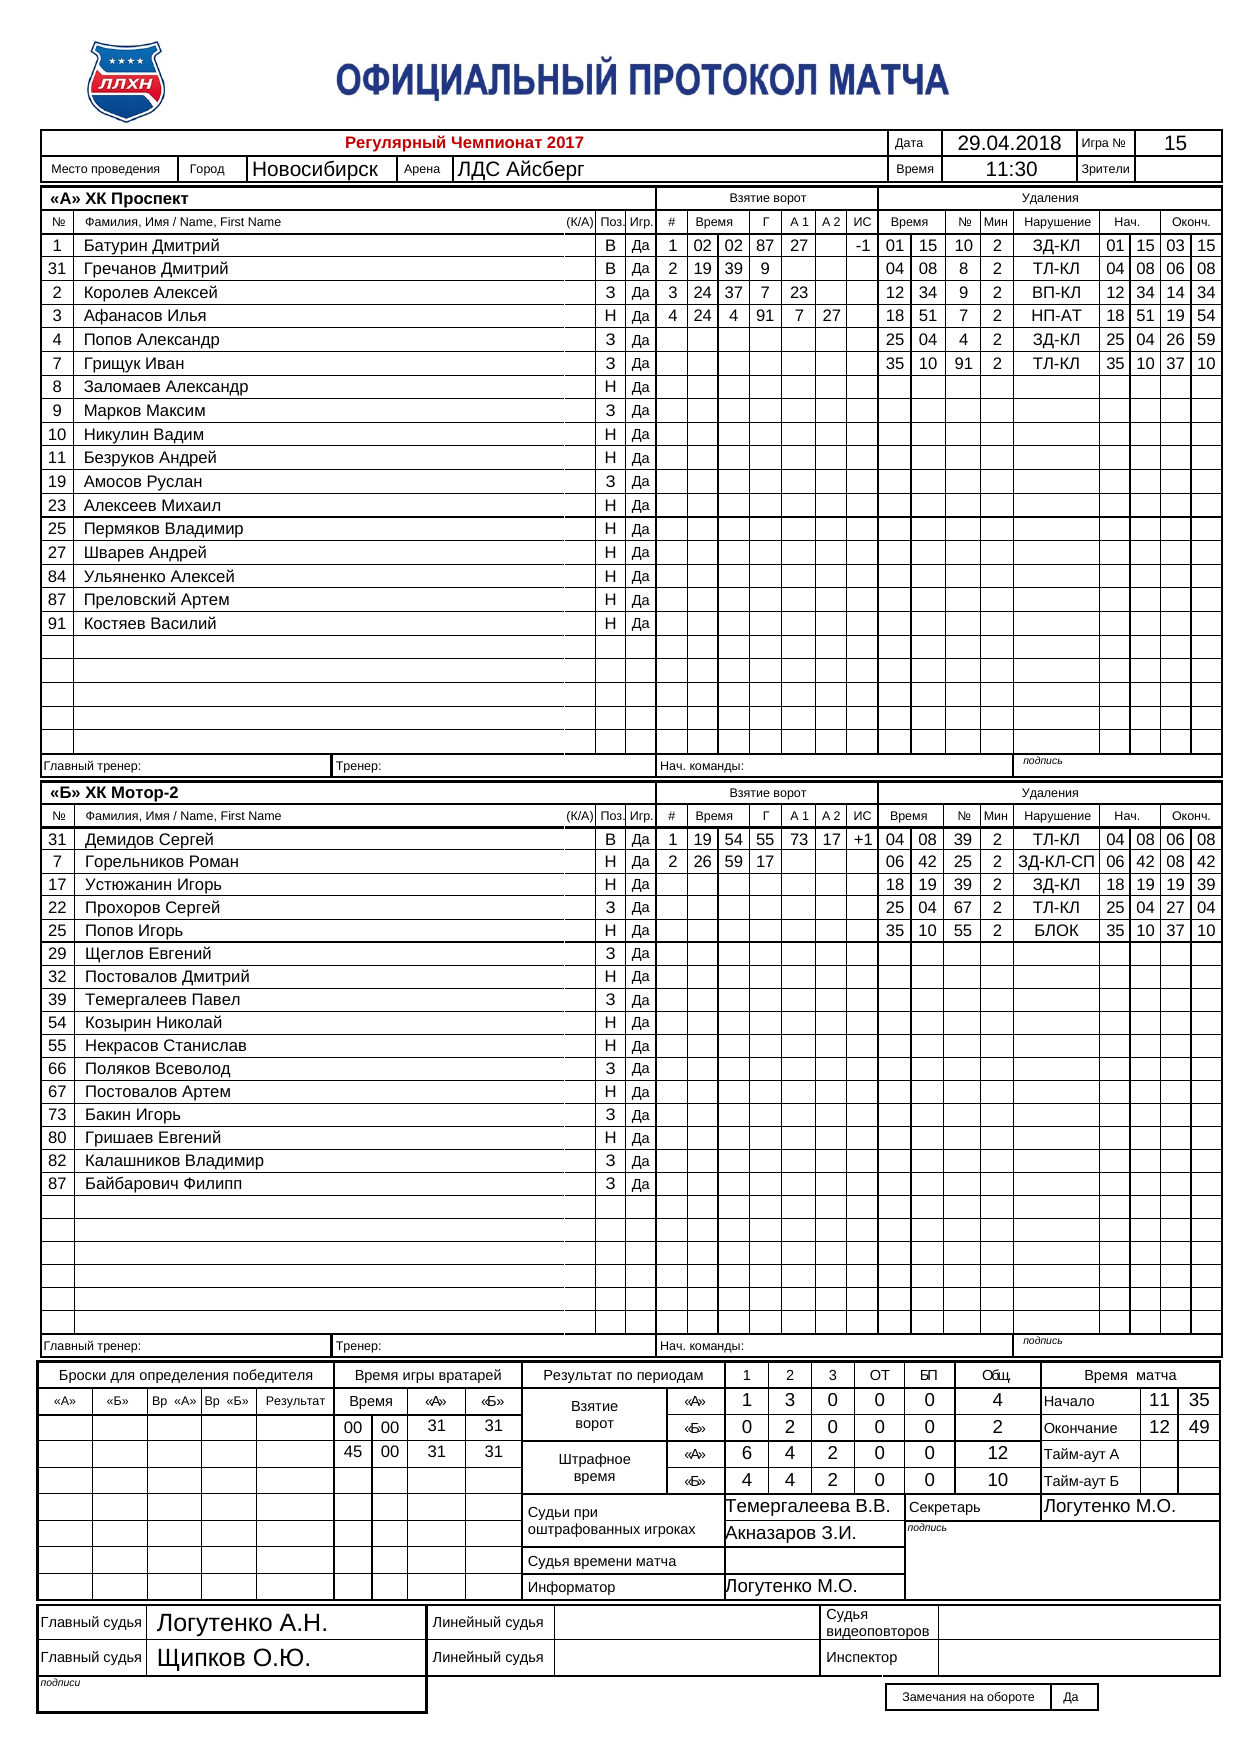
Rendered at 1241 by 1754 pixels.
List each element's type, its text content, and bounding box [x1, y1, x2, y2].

table_cell 10 [1192, 352, 1221, 374]
table_cell [42, 1311, 74, 1333]
table_cell [565, 850, 595, 872]
table_cell [93, 1574, 147, 1599]
table_cell [719, 423, 749, 445]
table_cell [1014, 659, 1099, 682]
table_cell [688, 1173, 717, 1195]
table_cell [688, 730, 717, 753]
table_cell [1192, 636, 1221, 658]
table_cell [1100, 1081, 1129, 1103]
table_cell Преловский Артем [74, 588, 564, 611]
table_cell [912, 470, 945, 493]
table_cell [626, 707, 655, 729]
table_cell 4 [946, 328, 980, 351]
table_cell [657, 989, 687, 1011]
table_cell 31 [408, 1441, 465, 1467]
table_cell Шварев Андрей [74, 541, 564, 564]
table_cell [408, 1468, 465, 1493]
table_cell 3 [769, 1389, 811, 1413]
table_cell [912, 989, 943, 1011]
table_cell [657, 1035, 687, 1057]
table_cell [816, 896, 846, 918]
table_cell [816, 943, 846, 964]
table_cell 14 [1161, 281, 1190, 303]
table_cell +1 [847, 829, 877, 849]
table_cell [981, 966, 1013, 987]
table_cell [688, 446, 717, 469]
table_cell 2 [981, 352, 1013, 374]
table_cell 2 [981, 305, 1013, 327]
table_cell З [596, 1173, 625, 1195]
table_cell 8 [946, 257, 980, 280]
table_cell Да [626, 328, 655, 351]
table_cell [912, 1173, 943, 1195]
table_cell [373, 1494, 407, 1520]
table_cell [1131, 1150, 1160, 1172]
table_cell [981, 1196, 1013, 1218]
table_cell [1014, 943, 1099, 964]
table_cell [1131, 470, 1160, 493]
table_cell А 2 [816, 805, 846, 826]
table_cell НП-АТ [1014, 305, 1099, 327]
table_cell ЗД-КЛ-СП [1014, 850, 1099, 872]
table_cell З [596, 470, 625, 493]
table_cell [1131, 446, 1160, 469]
table_cell [981, 518, 1013, 540]
table_cell [596, 1288, 625, 1310]
table_cell [93, 1521, 147, 1546]
table_cell Главный судья [39, 1606, 146, 1639]
table_cell [981, 1012, 1013, 1033]
table_cell [596, 1265, 625, 1287]
table_cell 37 [1161, 352, 1190, 374]
table_cell 2 [981, 281, 1013, 303]
table_cell 4 [42, 328, 73, 351]
table_cell [565, 235, 595, 256]
table_cell 08 [1192, 257, 1221, 280]
table_cell [719, 636, 749, 658]
table_cell [879, 1127, 910, 1149]
table_cell [981, 943, 1013, 964]
table_cell [946, 707, 980, 729]
table_cell [750, 541, 781, 564]
table_cell 39 [1192, 874, 1221, 895]
table_cell [719, 1035, 749, 1057]
table_cell [1100, 707, 1129, 729]
table_cell [782, 352, 815, 374]
table_cell 29 [42, 943, 74, 964]
table_cell [816, 1265, 846, 1287]
table_cell [657, 707, 687, 729]
table_cell [1100, 989, 1129, 1011]
table_cell [1192, 1127, 1221, 1149]
table_cell [1192, 943, 1221, 964]
table_cell 9 [42, 399, 73, 422]
table_cell [879, 612, 910, 634]
table_cell Да [626, 874, 655, 895]
table_cell [782, 565, 815, 587]
table_cell [946, 730, 980, 753]
table_cell [719, 1265, 749, 1287]
table_header 3 [812, 1363, 854, 1387]
table_cell [847, 850, 877, 872]
table_cell [688, 376, 717, 398]
table_cell [782, 874, 815, 895]
table_cell [257, 1521, 333, 1546]
table_cell 1 [657, 235, 687, 256]
table_cell Да [626, 494, 655, 516]
table_cell [1161, 1150, 1190, 1172]
table_cell [912, 518, 945, 540]
table_cell [1014, 730, 1099, 753]
table_cell 26 [688, 850, 717, 872]
table_cell Некрасов Станислав [75, 1035, 564, 1057]
table_cell Время [879, 805, 943, 826]
table_cell [816, 257, 846, 280]
table_cell [1100, 1012, 1129, 1033]
table_cell Тренер: [333, 755, 655, 776]
table_cell А 2 [816, 211, 846, 233]
table_cell [1161, 588, 1190, 611]
table_cell 2 [812, 1468, 854, 1493]
table_cell З [596, 1104, 625, 1126]
table_cell [657, 423, 687, 445]
table_cell [879, 707, 910, 729]
table_cell [879, 1058, 910, 1079]
table_cell [565, 1288, 595, 1310]
table_cell 08 [912, 257, 945, 280]
table_cell [1131, 1104, 1160, 1126]
table_cell [626, 1196, 655, 1218]
table_cell [688, 423, 717, 445]
table_cell [1100, 636, 1129, 658]
table_cell [1100, 446, 1129, 469]
table_cell [657, 612, 687, 634]
table_cell Вр «А» [148, 1389, 201, 1413]
table_cell [750, 588, 781, 611]
table_cell [981, 1219, 1013, 1241]
table_cell [1161, 612, 1190, 634]
table_cell [626, 1219, 655, 1241]
table_cell Демидов Сергей [75, 829, 564, 849]
table_cell [596, 1242, 625, 1264]
table_cell [1131, 1081, 1160, 1103]
table_cell [847, 920, 877, 941]
table_header Результат по периодам [523, 1363, 724, 1387]
table_cell [565, 518, 595, 540]
table_header Время матча [1042, 1363, 1219, 1387]
table_cell (К/А) [565, 805, 595, 826]
table_cell [750, 966, 781, 987]
table_cell [565, 305, 595, 327]
table_cell [1100, 541, 1129, 564]
table_cell [1014, 1150, 1099, 1172]
table_cell [782, 920, 815, 941]
table_cell Калашников Владимир [75, 1150, 564, 1172]
table_cell [1014, 541, 1099, 564]
table_cell [719, 1311, 749, 1333]
table_cell [816, 612, 846, 634]
table_cell [1100, 376, 1129, 398]
table_cell [1192, 588, 1221, 611]
table_cell [816, 399, 846, 422]
table_cell [847, 1035, 877, 1057]
table_cell [879, 423, 910, 445]
table_cell Н [596, 423, 625, 445]
table_cell [688, 874, 717, 895]
table_cell Да [626, 518, 655, 540]
table_cell [847, 1265, 877, 1287]
table_cell [1131, 1058, 1160, 1079]
table_cell [1014, 423, 1099, 445]
table_cell [202, 1547, 256, 1573]
table_cell [879, 943, 910, 964]
table_cell [1014, 1265, 1099, 1287]
table_cell [719, 920, 749, 941]
table_cell [688, 565, 717, 587]
table_cell [816, 874, 846, 895]
table_cell Тренер: [333, 1335, 655, 1356]
table_cell 10 [1131, 352, 1160, 374]
table_cell [1014, 636, 1099, 658]
table_cell 51 [912, 305, 945, 327]
table_cell [847, 328, 877, 351]
table_cell [750, 896, 781, 918]
table_cell [657, 1173, 687, 1195]
table_cell [1161, 518, 1190, 540]
table_cell [1131, 683, 1160, 706]
table_cell [657, 730, 687, 753]
table_cell [1100, 966, 1129, 987]
table_cell 31 [408, 1416, 465, 1440]
table_cell [782, 1127, 815, 1149]
table_cell [912, 943, 943, 964]
table_cell [719, 1242, 749, 1264]
table_cell [879, 588, 910, 611]
table_cell [335, 1574, 371, 1599]
table_cell [1100, 470, 1129, 493]
table_cell [782, 1012, 815, 1033]
table_cell [816, 636, 846, 658]
table_cell Костяев Василий [74, 612, 564, 634]
table_header 1 [726, 1363, 768, 1387]
table_cell [1192, 494, 1221, 516]
table_cell [596, 707, 625, 729]
table_cell Акназаров З.И. [726, 1521, 904, 1546]
table_cell [1192, 565, 1221, 587]
table_cell [93, 1441, 147, 1467]
table_cell ИС [847, 211, 877, 233]
table_cell [782, 541, 815, 564]
table_cell [42, 707, 73, 729]
table_cell Да [626, 943, 655, 964]
table_cell [555, 1640, 819, 1675]
table_cell [39, 1547, 92, 1573]
table_cell [719, 518, 749, 540]
table_cell [1131, 1196, 1160, 1218]
table_cell [981, 636, 1013, 658]
table_cell [782, 1058, 815, 1079]
table_cell [596, 636, 625, 658]
table_cell [565, 1242, 595, 1264]
table_cell подпись [906, 1522, 1219, 1599]
table_cell [1131, 494, 1160, 516]
table_cell 27 [42, 541, 73, 564]
table_cell [1014, 1081, 1099, 1103]
table_cell 18 [879, 305, 910, 327]
table_cell [847, 305, 877, 327]
table_cell 91 [750, 305, 781, 327]
table_cell [1131, 1012, 1160, 1033]
table_cell [750, 1173, 781, 1195]
table_cell [946, 470, 980, 493]
table_cell [39, 1416, 92, 1440]
table_cell [750, 1265, 781, 1287]
table_cell 59 [719, 850, 749, 872]
table_cell 34 [1131, 281, 1160, 303]
table_cell [1131, 1288, 1160, 1310]
table_cell [879, 446, 910, 469]
table_cell [565, 352, 595, 374]
table_header 15 [1136, 131, 1221, 155]
table_cell Арена [398, 157, 452, 181]
table_header Дата [889, 131, 941, 155]
table_cell 19 [42, 470, 73, 493]
table_cell [1192, 730, 1221, 753]
table_cell [816, 989, 846, 1011]
table_cell [981, 659, 1013, 682]
table_cell Секретарь [906, 1495, 1040, 1520]
table_cell [688, 966, 717, 987]
table_cell [657, 1196, 687, 1218]
table_cell 2 [812, 1442, 854, 1467]
table_cell [257, 1574, 333, 1599]
table_cell [750, 1104, 781, 1126]
table_cell [816, 423, 846, 445]
table_cell [847, 588, 877, 611]
table_cell [981, 1242, 1013, 1264]
table_cell 11 [42, 446, 73, 469]
table_cell Нач. команды: [657, 755, 1012, 776]
table_cell [373, 1574, 407, 1599]
table_cell [657, 1265, 687, 1287]
table_cell [1131, 423, 1160, 445]
table_cell Оконч. [1161, 211, 1221, 233]
table_cell [202, 1574, 256, 1599]
table_cell Время [335, 1389, 407, 1413]
table_cell 1 [657, 829, 687, 849]
table_cell 12 [956, 1442, 1040, 1467]
table_cell [1014, 1242, 1099, 1264]
table_cell 10 [1131, 920, 1160, 941]
table_cell [782, 1150, 815, 1172]
table_cell 51 [1131, 305, 1160, 327]
table_cell [688, 352, 717, 374]
table_cell 91 [946, 352, 980, 374]
table_cell [750, 446, 781, 469]
table_cell 4 [956, 1389, 1040, 1413]
table_cell [1131, 541, 1160, 564]
table_cell 17 [816, 829, 846, 849]
table_cell [719, 1150, 749, 1172]
table_cell # [657, 805, 687, 826]
table_cell [750, 328, 781, 351]
table_cell [565, 1219, 595, 1241]
table_cell [946, 376, 980, 398]
table_header Замечания на обороте [887, 1685, 1050, 1709]
table_cell Козырин Николай [75, 1012, 564, 1033]
table_cell [816, 376, 846, 398]
table_cell Темергалеева В.В. [726, 1495, 904, 1520]
table_cell [750, 683, 781, 706]
table_cell Да [626, 1081, 655, 1103]
table_cell [816, 518, 846, 540]
table_cell [847, 1150, 877, 1172]
table_cell 6 [726, 1442, 768, 1467]
table_cell [981, 1058, 1013, 1079]
table_cell [946, 423, 980, 445]
table_cell [1099, 1682, 1220, 1711]
table_cell [816, 966, 846, 987]
table_cell [847, 1311, 877, 1333]
table_cell [626, 636, 655, 658]
table_cell 39 [944, 829, 980, 849]
table_cell [750, 423, 781, 445]
table_cell «Б » [466, 1389, 521, 1413]
table_cell [847, 1104, 877, 1126]
table_cell Попов Александр [74, 328, 564, 351]
table_cell Н [596, 612, 625, 634]
table_cell [944, 1035, 980, 1057]
table_cell 54 [42, 1012, 74, 1033]
table_cell ЗД-КЛ [1014, 328, 1099, 351]
table_cell [912, 1150, 943, 1172]
table_cell [1161, 683, 1190, 706]
table_cell ТЛ-КЛ [1014, 352, 1099, 374]
table_cell [202, 1494, 256, 1520]
table_cell [912, 966, 943, 987]
table_cell [879, 1288, 910, 1310]
table_cell [946, 446, 980, 469]
table_header 2 [769, 1363, 811, 1387]
table_cell 55 [944, 920, 980, 941]
table_cell 9 [946, 281, 980, 303]
table_cell Постовалов Артем [75, 1081, 564, 1103]
table_cell [816, 707, 846, 729]
table_cell Фамилия, Имя / Name, First Name [74, 211, 565, 233]
table_cell [657, 1081, 687, 1103]
table_cell [782, 257, 815, 280]
table_cell 39 [719, 257, 749, 280]
table_cell [816, 1173, 846, 1195]
table_cell 10 [1192, 920, 1221, 941]
table_cell [816, 541, 846, 564]
table_cell [257, 1441, 333, 1467]
table_cell [912, 423, 945, 445]
table_cell [93, 1416, 147, 1440]
table_cell [335, 1521, 371, 1546]
table_cell ТЛ-КЛ [1014, 257, 1099, 280]
table_cell [1014, 707, 1099, 729]
table_header Удаления [879, 783, 1221, 803]
table_cell [981, 1081, 1013, 1103]
table_cell [565, 1012, 595, 1033]
table_cell [719, 730, 749, 753]
table_cell [719, 470, 749, 493]
table_cell [847, 565, 877, 587]
table_cell Да [626, 565, 655, 587]
table_cell Да [626, 235, 655, 256]
table_cell Город [179, 157, 246, 181]
table_cell «Б» [668, 1468, 724, 1493]
table_cell [657, 446, 687, 469]
table_cell [816, 328, 846, 351]
table_cell [565, 874, 595, 895]
table_cell Батурин Дмитрий [74, 235, 564, 256]
table_cell [1161, 1127, 1190, 1149]
table_cell [879, 1311, 910, 1333]
table_cell [335, 1468, 371, 1493]
table_cell [883, 1677, 1220, 1681]
table_cell [565, 1150, 595, 1172]
table_cell [847, 730, 877, 753]
table_cell [565, 281, 595, 303]
table_cell Да [626, 352, 655, 374]
table_cell [688, 470, 717, 493]
table_cell [74, 683, 564, 706]
table_header «А» ХК Проспект [42, 188, 655, 209]
table_cell 25 [42, 518, 73, 540]
table_cell 4 [719, 305, 749, 327]
table_cell [657, 1150, 687, 1172]
table_cell [1100, 588, 1129, 611]
table_cell ЗД-КЛ [1014, 235, 1099, 256]
table_cell 0 [855, 1389, 904, 1413]
table_cell [719, 1127, 749, 1149]
table_cell подпись [1014, 1335, 1221, 1356]
table_cell 02 [688, 235, 717, 256]
table_cell Линейный судья [428, 1640, 554, 1675]
table_cell [39, 1574, 92, 1599]
table_cell [1192, 541, 1221, 564]
table_cell [1161, 989, 1190, 1011]
table_cell «А» [39, 1389, 92, 1413]
table_cell [148, 1416, 201, 1440]
table_cell [1100, 399, 1129, 422]
table_cell [1192, 659, 1221, 682]
table_cell [1161, 1081, 1190, 1103]
table_cell [1100, 1242, 1129, 1264]
table_cell [782, 588, 815, 611]
table_cell [912, 565, 945, 587]
table_header Да [1052, 1685, 1097, 1709]
table_cell [782, 966, 815, 987]
table_cell [879, 1012, 910, 1033]
table_cell [688, 1242, 717, 1264]
table_cell [565, 829, 595, 849]
table_cell 54 [719, 829, 749, 849]
table_cell [1131, 1173, 1160, 1195]
table_cell [944, 1150, 980, 1172]
table_cell 06 [879, 850, 910, 872]
table_cell Н [596, 376, 625, 398]
table_cell 42 [1192, 850, 1221, 872]
table_cell [782, 612, 815, 634]
table_cell [912, 494, 945, 516]
table_cell 3 [657, 281, 687, 303]
table_cell 19 [688, 257, 717, 280]
table_cell Зрители [1078, 157, 1134, 181]
table_cell [626, 1288, 655, 1310]
table_cell [1141, 1441, 1177, 1467]
table_cell [1161, 943, 1190, 964]
table_cell 18 [1100, 305, 1129, 327]
table_cell [750, 730, 781, 753]
table_cell [944, 1242, 980, 1264]
table_cell [1161, 1265, 1190, 1287]
table_cell [148, 1468, 201, 1493]
table_cell Да [626, 920, 655, 941]
table_cell Пермяков Владимир [74, 518, 564, 540]
table_cell «Б» [668, 1415, 724, 1440]
table_cell [565, 588, 595, 611]
table_cell 0 [855, 1442, 904, 1467]
table_cell [946, 518, 980, 540]
table_cell [879, 1219, 910, 1241]
table_cell 32 [42, 966, 74, 987]
table_cell 87 [42, 1173, 74, 1195]
table_cell [782, 1311, 815, 1333]
table_cell [719, 896, 749, 918]
table_cell [816, 1288, 846, 1310]
table_cell [1161, 376, 1190, 398]
table_cell Амосов Руслан [74, 470, 564, 493]
table_cell [912, 1288, 943, 1310]
table_cell [816, 235, 846, 256]
table_cell [719, 399, 749, 422]
table_cell [688, 1288, 717, 1310]
table_cell [466, 1574, 521, 1599]
table_cell 10 [912, 920, 943, 941]
table_cell 0 [905, 1468, 954, 1493]
table_cell Н [596, 1012, 625, 1033]
table_cell Да [626, 257, 655, 280]
table_cell В [596, 829, 625, 849]
table_cell 7 [946, 305, 980, 327]
table_cell [688, 518, 717, 540]
table_cell [782, 707, 815, 729]
table_cell -1 [847, 235, 877, 256]
table_cell [912, 1058, 943, 1079]
table_cell Нарушение [1014, 805, 1099, 826]
table_cell [1131, 636, 1160, 658]
table_cell [750, 1081, 781, 1103]
table_cell [912, 612, 945, 634]
table_cell 17 [750, 850, 781, 872]
table_cell [879, 683, 910, 706]
table_cell 02 [719, 235, 749, 256]
table_cell подписи [39, 1677, 425, 1711]
table_cell [782, 399, 815, 422]
table_cell [688, 1311, 717, 1333]
table_cell [626, 683, 655, 706]
table_cell ВП-КЛ [1014, 281, 1099, 303]
table_cell [1192, 1311, 1221, 1333]
table_cell [847, 541, 877, 564]
table_cell Нач. [1100, 211, 1160, 233]
table_cell № [944, 805, 980, 826]
table_cell 04 [912, 896, 943, 918]
table_cell [944, 966, 980, 987]
table_cell [750, 494, 781, 516]
table_cell 04 [912, 328, 945, 351]
table_cell [1131, 966, 1160, 987]
table_cell [750, 518, 781, 540]
picture [5, 28, 1179, 129]
table_cell [1192, 1196, 1221, 1218]
table_cell [688, 989, 717, 1011]
table_cell [981, 399, 1013, 422]
table_cell [42, 1288, 74, 1310]
table_cell [1014, 966, 1099, 987]
table_cell 08 [912, 829, 943, 849]
table_cell [688, 659, 717, 682]
table_cell ЗД-КЛ [1014, 874, 1099, 895]
table_cell [75, 1311, 564, 1333]
table_cell З [596, 989, 625, 1011]
table_cell 0 [855, 1468, 904, 1493]
table_cell Да [626, 612, 655, 634]
table_cell [596, 683, 625, 706]
table_cell [847, 612, 877, 634]
table_cell [816, 850, 846, 872]
table_cell [816, 1104, 846, 1126]
table_cell [373, 1521, 407, 1546]
table_cell [719, 541, 749, 564]
table_cell [1192, 1265, 1221, 1287]
table_cell [719, 588, 749, 611]
table_cell [782, 446, 815, 469]
table_cell 42 [912, 850, 943, 872]
table_cell [657, 1058, 687, 1079]
table_cell Нач. [1100, 805, 1160, 826]
table_cell 04 [1100, 829, 1129, 849]
table_cell [1161, 1012, 1190, 1033]
table_cell [688, 1265, 717, 1287]
table_cell [74, 659, 564, 682]
table_cell [1131, 588, 1160, 611]
table_cell Да [626, 376, 655, 398]
table_cell Время [688, 805, 749, 826]
table_cell [42, 683, 73, 706]
table_cell [1131, 1265, 1160, 1287]
table_cell 27 [816, 305, 846, 327]
table_cell 31 [466, 1441, 521, 1467]
table_cell [1131, 565, 1160, 587]
table_cell [750, 612, 781, 634]
table_cell Постовалов Дмитрий [75, 966, 564, 987]
table_cell [657, 896, 687, 918]
table_cell 04 [1131, 896, 1160, 918]
table_cell [39, 1468, 92, 1493]
table_cell [688, 636, 717, 658]
table_cell [782, 636, 815, 658]
table_cell [1161, 494, 1190, 516]
table_header Общ. [956, 1363, 1040, 1387]
table_cell [816, 1058, 846, 1079]
table_cell 00 [373, 1441, 407, 1467]
table_cell Н [596, 1035, 625, 1057]
table_cell [1161, 565, 1190, 587]
table_cell Да [626, 1104, 655, 1126]
table_cell [847, 1288, 877, 1310]
table_cell [946, 565, 980, 587]
table_cell [944, 1311, 980, 1333]
table_cell [1161, 966, 1190, 987]
table_cell [1192, 966, 1221, 987]
table_cell 9 [750, 257, 781, 280]
table_cell 22 [42, 896, 74, 918]
table_cell «А» [668, 1442, 724, 1467]
table_cell Игр. [626, 805, 655, 826]
table_cell [1161, 423, 1190, 445]
table_cell Н [596, 920, 625, 941]
table_cell 26 [1161, 328, 1190, 351]
table_cell Мин [981, 805, 1013, 826]
table_cell [688, 1081, 717, 1103]
table_cell Да [626, 1035, 655, 1057]
table_header Регулярный Чемпионат 2017 [42, 131, 887, 155]
table_cell [688, 896, 717, 918]
table_cell [719, 1196, 749, 1218]
table_cell 84 [42, 565, 73, 587]
table_cell [565, 376, 595, 398]
table_cell [93, 1547, 147, 1573]
table_cell [912, 399, 945, 422]
table_cell [688, 920, 717, 941]
table_cell [688, 399, 717, 422]
table_cell Да [626, 470, 655, 493]
table_cell [42, 730, 73, 753]
table_cell [688, 707, 717, 729]
table_cell Н [596, 518, 625, 540]
table_cell 39 [42, 989, 74, 1011]
table_cell [944, 1127, 980, 1149]
table_cell [944, 943, 980, 964]
table_cell [42, 1242, 74, 1264]
table_cell 04 [879, 257, 910, 280]
table_cell [565, 659, 595, 682]
table_cell № [42, 805, 74, 826]
table_cell [847, 896, 877, 918]
table_cell 25 [1100, 328, 1129, 351]
table_cell [596, 1196, 625, 1218]
table_cell [1131, 659, 1160, 682]
table_cell [74, 730, 564, 753]
table_cell Бакин Игорь [75, 1104, 564, 1126]
table_cell [847, 1219, 877, 1241]
table_cell [565, 1311, 595, 1333]
table_cell [782, 896, 815, 918]
table_cell Да [626, 1173, 655, 1195]
table_cell 1 [726, 1389, 768, 1413]
table_cell 37 [1161, 920, 1190, 941]
table_cell [750, 659, 781, 682]
table_cell Нарушение [1014, 211, 1099, 233]
table_cell [719, 565, 749, 587]
table_cell [816, 1311, 846, 1333]
table_cell Да [626, 399, 655, 422]
table_cell [466, 1494, 521, 1520]
table_cell 17 [42, 874, 74, 895]
table_cell Да [626, 1127, 655, 1149]
table_cell 4 [769, 1442, 811, 1467]
table_cell [816, 683, 846, 706]
table_cell [565, 730, 595, 753]
table_cell В [596, 235, 625, 256]
table_cell [719, 352, 749, 374]
table_cell [657, 659, 687, 682]
table_cell [879, 989, 910, 1011]
table_cell [257, 1547, 333, 1573]
table_cell [148, 1441, 201, 1467]
table_cell [596, 1219, 625, 1241]
table_cell [688, 612, 717, 634]
table_cell 7 [750, 281, 781, 303]
table_cell [657, 588, 687, 611]
table_cell 06 [1100, 850, 1129, 872]
table_cell [408, 1494, 465, 1520]
table_cell [981, 1311, 1013, 1333]
table_cell ЛДС Айсберг [454, 157, 887, 181]
table_cell [750, 1150, 781, 1172]
table_cell З [596, 281, 625, 303]
table_cell Да [626, 541, 655, 564]
table_cell [981, 446, 1013, 469]
table_cell [782, 1035, 815, 1057]
table_cell [408, 1521, 465, 1546]
table_cell [847, 1196, 877, 1218]
table_cell Да [626, 1058, 655, 1079]
table_cell [750, 1196, 781, 1218]
table_cell [847, 636, 877, 658]
table_cell [912, 1311, 943, 1333]
table_cell [75, 1196, 564, 1218]
table_cell 35 [879, 920, 910, 941]
table_cell Н [596, 305, 625, 327]
table_cell [719, 446, 749, 469]
table_cell Прохоров Сергей [75, 896, 564, 918]
table_cell [912, 1242, 943, 1264]
table_cell [1192, 989, 1221, 1011]
table_cell 2 [769, 1415, 811, 1440]
table_cell [847, 707, 877, 729]
table_cell [847, 683, 877, 706]
table_cell 0 [905, 1415, 954, 1440]
table_cell [981, 612, 1013, 634]
table_cell [75, 1242, 564, 1264]
table_cell [719, 943, 749, 964]
table_cell 23 [42, 494, 73, 516]
table_cell [1100, 943, 1129, 964]
table_cell [981, 1150, 1013, 1172]
table_cell [719, 376, 749, 398]
table_cell [981, 1288, 1013, 1310]
table_cell [1014, 518, 1099, 540]
table_cell [657, 683, 687, 706]
table_cell Щеглов Евгений [75, 943, 564, 964]
table_cell 2 [981, 257, 1013, 280]
table_cell [782, 470, 815, 493]
table_header 29.04.2018 [943, 131, 1076, 155]
table_cell [1014, 1035, 1099, 1057]
table_cell [782, 1173, 815, 1195]
table_cell 2 [657, 257, 687, 280]
table_cell Безруков Андрей [74, 446, 564, 469]
table_cell [946, 399, 980, 422]
table_cell [1100, 1196, 1129, 1218]
table_cell [719, 494, 749, 516]
table_cell Да [626, 423, 655, 445]
table_cell [565, 1104, 595, 1126]
table_cell [39, 1494, 92, 1520]
table_cell 2 [981, 920, 1013, 941]
table_cell [1141, 1468, 1177, 1493]
table_cell [750, 707, 781, 729]
table_cell Н [596, 850, 625, 872]
table_cell [565, 989, 595, 1011]
table_cell [565, 470, 595, 493]
table_cell [1100, 1219, 1129, 1241]
table_cell 0 [812, 1389, 854, 1413]
table_cell 08 [1161, 850, 1190, 872]
table_cell Игр. [626, 211, 655, 233]
table_cell [42, 659, 73, 682]
table_cell [1161, 1058, 1190, 1079]
table_cell [257, 1416, 333, 1440]
table_cell [847, 1242, 877, 1264]
table_cell [565, 1265, 595, 1287]
table_cell [719, 1173, 749, 1195]
table_cell [750, 943, 781, 964]
table_cell [257, 1468, 333, 1493]
table_cell [847, 281, 877, 303]
table_cell [750, 1288, 781, 1310]
table_cell [657, 376, 687, 398]
table_cell [782, 1219, 815, 1241]
table_cell Да [626, 896, 655, 918]
table_cell [750, 352, 781, 374]
table_cell [148, 1521, 201, 1546]
table_cell [847, 874, 877, 895]
table_cell [1192, 1012, 1221, 1033]
table_cell 00 [373, 1416, 407, 1440]
table_cell [782, 1265, 815, 1287]
table_cell Поляков Всеволод [75, 1058, 564, 1079]
table_cell 19 [1161, 305, 1190, 327]
table_cell [1161, 399, 1190, 422]
table_cell Грищук Иван [74, 352, 564, 374]
table_cell [912, 541, 945, 564]
table_cell Н [596, 966, 625, 987]
table_cell Заломаев Александр [74, 376, 564, 398]
table_cell 04 [1192, 896, 1221, 918]
table_cell [1100, 1058, 1129, 1079]
table_cell [1161, 1035, 1190, 1057]
table_cell [1014, 376, 1099, 398]
table_cell [1100, 423, 1129, 445]
table_cell [1014, 1127, 1099, 1149]
table_cell [816, 588, 846, 611]
table_cell Н [596, 874, 625, 895]
table_cell Марков Максим [74, 399, 564, 422]
table_cell [782, 494, 815, 516]
table_cell 4 [769, 1468, 811, 1493]
table_cell [1100, 1104, 1129, 1126]
table_cell 24 [688, 305, 717, 327]
table_cell [1014, 989, 1099, 1011]
table_cell [782, 376, 815, 398]
table_cell [847, 352, 877, 374]
table_cell [912, 1035, 943, 1057]
table_cell [408, 1574, 465, 1599]
table_cell [657, 494, 687, 516]
table_cell [688, 943, 717, 964]
table_cell [946, 612, 980, 634]
table_cell Логутенко М.О. [726, 1575, 904, 1599]
table_cell Главный тренер: [42, 1335, 330, 1356]
table_cell Н [596, 1081, 625, 1103]
table_cell [1131, 1127, 1160, 1149]
table_cell Г [750, 805, 781, 826]
table_cell [750, 1242, 781, 1264]
table_cell [879, 1173, 910, 1195]
table_cell Королев Алексей [74, 281, 564, 303]
table_cell [1192, 612, 1221, 634]
table_cell [981, 470, 1013, 493]
table_cell [879, 636, 910, 658]
table_cell [657, 1311, 687, 1333]
table_cell [879, 730, 910, 753]
table_cell [1192, 470, 1221, 493]
table_cell 19 [1161, 874, 1190, 895]
table_cell [1014, 1196, 1099, 1218]
table_cell 2 [657, 850, 687, 872]
table_cell [1192, 683, 1221, 706]
table_cell [565, 446, 595, 469]
table_cell [565, 328, 595, 351]
table_cell 87 [750, 235, 781, 256]
table_cell [657, 1012, 687, 1033]
table_cell [847, 518, 877, 540]
table_cell [1192, 1081, 1221, 1103]
table_cell Гречанов Дмитрий [74, 257, 564, 280]
table_cell [912, 636, 945, 658]
table_cell [42, 1265, 74, 1287]
table_cell [688, 588, 717, 611]
table_cell [42, 1196, 74, 1218]
table_cell [428, 1677, 882, 1711]
table_cell [782, 730, 815, 753]
table_cell [719, 874, 749, 895]
table_cell Вр «Б» [202, 1389, 256, 1413]
table_cell [657, 1127, 687, 1149]
table_cell [816, 281, 846, 303]
table_cell [726, 1548, 904, 1573]
table_cell [1131, 1219, 1160, 1241]
table_cell [688, 1104, 717, 1126]
table_cell 7 [782, 305, 815, 327]
table_cell [847, 423, 877, 445]
table_cell [719, 966, 749, 987]
table_cell 45 [335, 1441, 371, 1467]
table_cell [847, 1127, 877, 1149]
table_cell 73 [42, 1104, 74, 1126]
table_cell [879, 1104, 910, 1126]
table_cell # [657, 211, 687, 233]
table_cell [688, 541, 717, 564]
table_cell [981, 1127, 1013, 1149]
table_cell [939, 1640, 1219, 1675]
table_cell [565, 636, 595, 658]
table_cell 01 [879, 235, 910, 256]
table_cell [1100, 1150, 1129, 1172]
table_cell [1100, 1265, 1129, 1287]
table_cell Время [688, 211, 749, 233]
table_cell Линейный судья [428, 1606, 554, 1639]
table_cell [1161, 636, 1190, 658]
table_cell [626, 659, 655, 682]
table_cell [1161, 707, 1190, 729]
table_cell Новосибирск [248, 157, 396, 181]
table_cell [981, 1173, 1013, 1195]
table_cell 31 [42, 829, 74, 849]
table_cell [750, 874, 781, 895]
table_cell [879, 470, 910, 493]
table_cell 49 [1179, 1415, 1219, 1440]
table_cell [1100, 1173, 1129, 1195]
table_cell [1192, 1219, 1221, 1241]
table_cell [944, 1265, 980, 1287]
table_header БП [905, 1363, 954, 1387]
table_cell [1161, 541, 1190, 564]
table_cell Ульяненко Алексей [74, 565, 564, 587]
table_cell [847, 446, 877, 469]
table_cell [944, 1173, 980, 1195]
table_cell З [596, 399, 625, 422]
table_cell [946, 494, 980, 516]
table_cell [565, 565, 595, 587]
table_cell [657, 966, 687, 987]
table_cell [466, 1521, 521, 1546]
table_cell [879, 1242, 910, 1264]
table_cell [688, 1035, 717, 1057]
table_cell [1014, 1311, 1099, 1333]
table_cell [39, 1441, 92, 1467]
table_cell [879, 541, 910, 564]
table_cell [750, 1311, 781, 1333]
table_cell [1192, 376, 1221, 398]
table_header Взятие ворот [657, 188, 877, 209]
table_cell [1161, 1104, 1190, 1126]
table_cell [912, 707, 945, 729]
table_cell [626, 1311, 655, 1333]
table_cell [1014, 612, 1099, 634]
table_cell [1192, 1058, 1221, 1079]
table_cell [750, 989, 781, 1011]
table_cell [257, 1494, 333, 1520]
table_cell Информатор [523, 1575, 724, 1599]
table_cell [719, 989, 749, 1011]
table_cell 10 [42, 423, 73, 445]
table_cell [750, 1012, 781, 1033]
table_cell [782, 1288, 815, 1310]
table_cell [750, 1058, 781, 1079]
table_cell [816, 446, 846, 469]
table_cell [1192, 1104, 1221, 1126]
table_cell [782, 943, 815, 964]
table_cell [657, 399, 687, 422]
table_cell [626, 730, 655, 753]
table_cell З [596, 1150, 625, 1172]
table_cell 12 [1141, 1415, 1177, 1440]
table_cell [1100, 518, 1129, 540]
table_cell [981, 1035, 1013, 1057]
table_cell 25 [879, 896, 910, 918]
table_cell [1192, 399, 1221, 422]
table_cell [782, 1196, 815, 1218]
table_cell [719, 707, 749, 729]
table_cell [981, 423, 1013, 445]
table_cell 67 [944, 896, 980, 918]
table_cell [1161, 1288, 1190, 1310]
table_cell Да [626, 1012, 655, 1033]
table_cell Да [626, 588, 655, 611]
table_cell 35 [879, 352, 910, 374]
table_cell Штрафное время [523, 1442, 666, 1493]
table_cell 25 [42, 920, 74, 941]
table_cell 1 [42, 235, 73, 256]
table_cell Взятие ворот [523, 1389, 666, 1440]
table_cell Тайм-аут Б [1042, 1468, 1140, 1493]
table_cell 55 [750, 829, 781, 849]
table_cell ТЛ-КЛ [1014, 829, 1099, 849]
table_cell [750, 636, 781, 658]
table_cell [657, 920, 687, 941]
table_cell [1014, 683, 1099, 706]
table_cell [1161, 659, 1190, 682]
table_cell 06 [1161, 829, 1190, 849]
table_cell [335, 1494, 371, 1520]
table_cell 15 [912, 235, 945, 256]
table_cell [1100, 612, 1129, 634]
table_cell [719, 1058, 749, 1079]
table_cell 25 [1100, 896, 1129, 918]
table_cell 34 [912, 281, 945, 303]
table_cell [1131, 518, 1160, 540]
table_cell [750, 376, 781, 398]
table_cell [565, 257, 595, 280]
table_cell [782, 683, 815, 706]
table_cell [816, 1081, 846, 1103]
table_cell 15 [1192, 235, 1221, 256]
table_cell 35 [1179, 1389, 1219, 1413]
table_cell 34 [1192, 281, 1221, 303]
table_cell Н [596, 446, 625, 469]
table_cell [202, 1468, 256, 1493]
table_cell ТЛ-КЛ [1014, 896, 1099, 918]
table_cell [981, 494, 1013, 516]
table_cell [688, 1058, 717, 1079]
table_cell [565, 399, 595, 422]
table_cell [816, 494, 846, 516]
table_cell [1192, 518, 1221, 540]
table_cell 87 [42, 588, 73, 611]
table_cell Да [626, 850, 655, 872]
table_cell [626, 1265, 655, 1287]
table_header «Б» ХК Мотор-2 [42, 783, 655, 803]
table_cell 27 [1161, 896, 1190, 918]
table_cell 08 [1131, 829, 1160, 849]
table_cell № [42, 211, 73, 233]
table_cell 39 [944, 874, 980, 895]
table_cell 7 [42, 352, 73, 374]
table_cell 08 [1192, 829, 1221, 849]
table_cell З [596, 896, 625, 918]
table_cell [148, 1494, 201, 1520]
table_cell [946, 588, 980, 611]
table_cell [981, 683, 1013, 706]
table_cell 04 [1100, 257, 1129, 280]
table_cell 7 [42, 850, 74, 872]
table_cell Да [626, 989, 655, 1011]
table_cell [912, 446, 945, 469]
table_cell [719, 1104, 749, 1126]
table_cell 31 [466, 1416, 521, 1440]
table_cell 08 [1131, 257, 1160, 280]
table_cell Окончание [1042, 1415, 1140, 1440]
table_cell [565, 1196, 595, 1218]
table_cell [1161, 730, 1190, 753]
table_cell [912, 730, 945, 753]
table_cell [879, 565, 910, 587]
table_cell [1014, 399, 1099, 422]
table_cell [688, 328, 717, 351]
table_cell [847, 659, 877, 682]
table_cell [816, 352, 846, 374]
table_cell [879, 1150, 910, 1172]
table_cell [335, 1547, 371, 1573]
table_cell [1131, 1242, 1160, 1264]
table_cell [565, 1058, 595, 1079]
table_cell Да [626, 305, 655, 327]
table_header Время игры вратарей [335, 1363, 521, 1387]
table_cell Судья времени матча [523, 1548, 724, 1573]
table_cell [202, 1521, 256, 1546]
table_cell [750, 399, 781, 422]
table_cell [657, 636, 687, 658]
table_cell [1131, 612, 1160, 634]
table_cell Поз. [596, 805, 625, 826]
table_cell 54 [1192, 305, 1221, 327]
table_cell Гришаев Евгений [75, 1127, 564, 1149]
table_cell [657, 352, 687, 374]
table_cell [944, 1012, 980, 1033]
table_cell 0 [905, 1442, 954, 1467]
table_cell А 1 [782, 211, 815, 233]
table_cell [1100, 1288, 1129, 1310]
table_cell [847, 1058, 877, 1079]
table_cell [1131, 399, 1160, 422]
table_cell [596, 659, 625, 682]
table_cell Да [626, 829, 655, 849]
table_cell 03 [1161, 235, 1190, 256]
table_cell Нач. команды: [657, 1335, 1012, 1356]
table_cell З [596, 1058, 625, 1079]
table_cell [565, 1081, 595, 1103]
table_cell [1161, 1242, 1190, 1264]
table_cell Начало [1042, 1389, 1140, 1413]
table_cell [1179, 1468, 1219, 1493]
table_cell [1014, 446, 1099, 469]
table_cell [981, 565, 1013, 587]
table_cell [1161, 1196, 1190, 1218]
table_cell А 1 [782, 805, 815, 826]
table_cell [688, 1150, 717, 1172]
table_cell Главный судья [39, 1640, 146, 1675]
table_cell [944, 1288, 980, 1310]
table_cell [1100, 1035, 1129, 1057]
table_cell [1161, 446, 1190, 469]
table_cell [466, 1468, 521, 1493]
table_cell [657, 328, 687, 351]
table_cell [750, 1035, 781, 1057]
table_cell [782, 850, 815, 872]
table_cell [816, 920, 846, 941]
table_cell Тайм-аут А [1042, 1441, 1140, 1467]
table_cell [879, 494, 910, 516]
table_cell [1014, 565, 1099, 587]
table_cell З [596, 943, 625, 964]
table_cell В [596, 257, 625, 280]
table_header ОТ [855, 1363, 904, 1387]
table_cell [39, 1521, 92, 1546]
table_cell [1100, 659, 1129, 682]
table_cell [946, 659, 980, 682]
table_cell [1131, 707, 1160, 729]
table_cell 23 [782, 281, 815, 303]
table_cell 35 [1100, 920, 1129, 941]
table_cell [74, 707, 564, 729]
table_cell Фамилия, Имя / Name, First Name [75, 805, 565, 826]
table_cell [657, 541, 687, 564]
table_cell [408, 1547, 465, 1573]
table_cell [1192, 1242, 1221, 1264]
table_cell 10 [912, 352, 945, 374]
table_cell 19 [912, 874, 943, 895]
table_cell 12 [879, 281, 910, 303]
table_cell [816, 1242, 846, 1264]
table_cell Время [889, 157, 941, 181]
table_cell [1100, 683, 1129, 706]
table_cell [565, 423, 595, 445]
table_cell [879, 518, 910, 540]
table_cell [1131, 376, 1160, 398]
table_cell [688, 1012, 717, 1033]
table_cell [1014, 588, 1099, 611]
table_cell 4 [657, 305, 687, 327]
table_cell 0 [726, 1415, 768, 1440]
table_header Взятие ворот [657, 783, 877, 803]
table_cell [750, 470, 781, 493]
table_cell [782, 423, 815, 445]
table_cell [93, 1468, 147, 1493]
table_cell [912, 1012, 943, 1033]
table_cell [847, 943, 877, 964]
table_cell [879, 966, 910, 987]
table_cell [816, 1219, 846, 1241]
table_cell 10 [956, 1468, 1040, 1493]
table_cell 24 [688, 281, 717, 303]
table_cell [688, 1127, 717, 1149]
table_cell [981, 376, 1013, 398]
table_cell [946, 683, 980, 706]
table_cell Поз. [596, 211, 625, 233]
table_cell [202, 1441, 256, 1467]
table_cell [555, 1606, 819, 1639]
table_cell 25 [944, 850, 980, 872]
table_cell Логутенко А.Н. [147, 1606, 425, 1639]
table_cell [1192, 1035, 1221, 1057]
table_cell 2 [981, 829, 1013, 849]
table_cell Горельников Роман [75, 850, 564, 872]
table_cell 59 [1192, 328, 1221, 351]
table_cell [981, 588, 1013, 611]
table_cell [912, 683, 945, 706]
table_header Игра № [1078, 131, 1134, 155]
table_cell [1192, 707, 1221, 729]
table_cell [565, 612, 595, 634]
table_cell [782, 1081, 815, 1103]
table_cell Да [626, 1150, 655, 1172]
table_cell [944, 1104, 980, 1126]
table_cell [816, 659, 846, 682]
table_cell [847, 1012, 877, 1033]
table_cell [981, 541, 1013, 564]
table_cell [719, 1081, 749, 1103]
table_cell [816, 565, 846, 587]
table_cell Алексеев Михаил [74, 494, 564, 516]
table_cell 10 [946, 235, 980, 256]
table_cell 2 [981, 328, 1013, 351]
table_cell [847, 494, 877, 516]
table_cell [657, 470, 687, 493]
table_cell [944, 1196, 980, 1218]
table_cell [148, 1574, 201, 1599]
table_cell [657, 1104, 687, 1126]
table_cell 2 [42, 281, 73, 303]
table_cell [1100, 565, 1129, 587]
table_cell [657, 1219, 687, 1241]
table_cell [657, 518, 687, 540]
table_cell [1192, 1150, 1221, 1172]
table_cell 37 [719, 281, 749, 303]
table_cell [944, 1219, 980, 1241]
table_cell [750, 920, 781, 941]
table_cell [1131, 943, 1160, 964]
table_cell 8 [42, 376, 73, 398]
table_cell [1161, 1219, 1190, 1241]
table_cell Щипков О.Ю. [147, 1640, 425, 1675]
table_cell [816, 1127, 846, 1149]
table_cell [912, 1196, 943, 1218]
table_cell 25 [879, 328, 910, 351]
table_cell 04 [1131, 328, 1160, 351]
table_cell [782, 989, 815, 1011]
table_cell Н [596, 565, 625, 587]
table_cell [688, 683, 717, 706]
table_cell 0 [855, 1415, 904, 1440]
table_cell 06 [1161, 257, 1190, 280]
table_cell 00 [335, 1416, 371, 1440]
table_cell [1100, 730, 1129, 753]
table_cell [939, 1606, 1219, 1639]
table_cell 19 [688, 829, 717, 849]
table_cell [719, 1219, 749, 1241]
table_cell [981, 707, 1013, 729]
table_cell [466, 1547, 521, 1573]
table_cell [946, 541, 980, 564]
table_cell [1131, 1035, 1160, 1057]
table_cell Байбарович Филипп [75, 1173, 564, 1195]
table_cell [565, 1127, 595, 1149]
table_cell ИС [847, 805, 877, 826]
table_cell [202, 1416, 256, 1440]
table_cell [847, 966, 877, 987]
table_cell [565, 494, 595, 516]
table_cell 2 [981, 874, 1013, 895]
table_cell 2 [981, 896, 1013, 918]
table_cell [75, 1265, 564, 1287]
table_cell Судья видеоповторов [821, 1606, 938, 1639]
table_cell [657, 565, 687, 587]
table_cell [847, 257, 877, 280]
table_cell [750, 1219, 781, 1241]
table_cell [981, 730, 1013, 753]
table_cell [1161, 1311, 1190, 1333]
table_cell Н [596, 1127, 625, 1149]
table_cell [782, 659, 815, 682]
table_cell [688, 494, 717, 516]
table_cell 12 [1100, 281, 1129, 303]
table_cell [1014, 494, 1099, 516]
table_cell [75, 1219, 564, 1241]
table_cell [1014, 470, 1099, 493]
table_cell [1014, 1058, 1099, 1079]
table_cell [912, 1127, 943, 1149]
table_cell 4 [726, 1468, 768, 1493]
table_cell Время [879, 211, 945, 233]
table_cell Инспектор [821, 1640, 938, 1675]
table_cell З [596, 328, 625, 351]
table_cell 15 [1131, 235, 1160, 256]
table_cell [912, 1219, 943, 1241]
table_cell 0 [905, 1389, 954, 1413]
table_cell [782, 1104, 815, 1126]
table_cell Г [750, 211, 781, 233]
table_cell [912, 659, 945, 682]
table_cell [847, 376, 877, 398]
table_cell Логутенко М.О. [1042, 1495, 1219, 1520]
table_cell 11 [1141, 1389, 1177, 1413]
table_cell [657, 943, 687, 964]
table_cell [1100, 494, 1129, 516]
table_cell 67 [42, 1081, 74, 1103]
table_cell 19 [1131, 874, 1160, 895]
table_cell [1014, 1104, 1099, 1126]
table_cell Результат [257, 1389, 333, 1413]
table_cell 2 [981, 235, 1013, 256]
table_cell БЛОК [1014, 920, 1099, 941]
table_cell «А» [408, 1389, 465, 1413]
table_cell [42, 636, 73, 658]
table_cell [719, 328, 749, 351]
table_cell [373, 1547, 407, 1573]
table_cell «А» [668, 1389, 724, 1413]
table_cell 04 [879, 829, 910, 849]
table_cell [657, 1242, 687, 1264]
table_cell [847, 1081, 877, 1103]
table_cell [1100, 1311, 1129, 1333]
table_header Удаления [879, 188, 1221, 209]
table_cell [688, 1196, 717, 1218]
table_cell 91 [42, 612, 73, 634]
table_cell Главный тренер: [42, 755, 330, 776]
table_cell [719, 683, 749, 706]
table_cell [879, 376, 910, 398]
table_cell [816, 1150, 846, 1172]
table_cell 11:30 [943, 157, 1076, 181]
table_cell [879, 659, 910, 682]
table_cell [1014, 1288, 1099, 1310]
table_cell [565, 1173, 595, 1195]
table_cell [1131, 989, 1160, 1011]
table_cell 31 [42, 257, 73, 280]
table_cell [981, 989, 1013, 1011]
table_cell [565, 896, 595, 918]
table_cell Устюжанин Игорь [75, 874, 564, 895]
table_cell [816, 1196, 846, 1218]
table_cell [750, 1127, 781, 1149]
table_cell 42 [1131, 850, 1160, 872]
table_cell Да [626, 281, 655, 303]
table_cell [944, 1081, 980, 1103]
table_cell [1161, 470, 1190, 493]
table_cell [782, 328, 815, 351]
table_cell [879, 1081, 910, 1103]
table_cell 66 [42, 1058, 74, 1079]
table_cell Оконч. [1161, 805, 1221, 826]
table_cell [816, 1035, 846, 1057]
table_cell Н [596, 494, 625, 516]
table_cell [565, 707, 595, 729]
table_cell 35 [1100, 352, 1129, 374]
table_cell [373, 1468, 407, 1493]
table_cell 18 [879, 874, 910, 895]
table_cell [1192, 446, 1221, 469]
table_cell [912, 1104, 943, 1126]
table_cell [750, 565, 781, 587]
table_cell [688, 1219, 717, 1241]
table_cell Мин [981, 211, 1013, 233]
table_cell Н [596, 588, 625, 611]
table_cell [981, 1104, 1013, 1126]
table_cell 18 [1100, 874, 1129, 895]
table_cell [946, 636, 980, 658]
table_cell № [946, 211, 980, 233]
table_cell 2 [956, 1415, 1040, 1440]
table_cell [1131, 1311, 1160, 1333]
table_cell [981, 1265, 1013, 1287]
table_cell [1192, 423, 1221, 445]
table_cell [42, 1219, 74, 1241]
table_cell [1161, 1173, 1190, 1195]
table_cell [782, 518, 815, 540]
table_cell «Б» [93, 1389, 147, 1413]
table_cell [565, 541, 595, 564]
table_cell Судьи при оштрафованных игроках [523, 1495, 724, 1546]
table_cell [719, 1288, 749, 1310]
table_cell [719, 612, 749, 634]
table_cell Место проведения [42, 157, 177, 181]
table_cell [74, 636, 564, 658]
table_cell Н [596, 541, 625, 564]
table_cell [944, 989, 980, 1011]
table_cell подпись [1014, 755, 1221, 776]
table_cell [565, 966, 595, 987]
table_cell 3 [42, 305, 73, 327]
table_cell [93, 1494, 147, 1520]
table_cell [944, 1058, 980, 1079]
table_cell [879, 1265, 910, 1287]
table_cell [75, 1288, 564, 1310]
table_cell Никулин Вадим [74, 423, 564, 445]
table_cell [657, 1288, 687, 1310]
table_cell [1014, 1173, 1099, 1195]
table_cell 01 [1100, 235, 1129, 256]
table_cell [1131, 730, 1160, 753]
table_cell Да [626, 446, 655, 469]
table_cell [1100, 1127, 1129, 1149]
table_header Броски для определения победителя [39, 1363, 333, 1387]
table_cell [596, 1311, 625, 1333]
table_cell [879, 1196, 910, 1218]
table_cell Темергалеев Павел [75, 989, 564, 1011]
table_cell Афанасов Илья [74, 305, 564, 327]
table_cell З [596, 352, 625, 374]
table_cell [912, 588, 945, 611]
table_cell [912, 1265, 943, 1287]
table_cell [816, 730, 846, 753]
table_cell (К/А) [565, 211, 595, 233]
table_cell [719, 659, 749, 682]
table_cell [816, 470, 846, 493]
table_cell 80 [42, 1127, 74, 1149]
table_cell [626, 1242, 655, 1264]
table_cell [782, 1242, 815, 1264]
table_cell [847, 989, 877, 1011]
table_cell [148, 1547, 201, 1573]
table_cell [596, 730, 625, 753]
table_cell Попов Игорь [75, 920, 564, 941]
table_cell [1014, 1219, 1099, 1241]
table_cell [1179, 1441, 1219, 1467]
table_cell [719, 1012, 749, 1033]
table_cell [912, 1081, 943, 1103]
table_cell [565, 1035, 595, 1057]
table_cell 55 [42, 1035, 74, 1057]
table_cell [847, 1173, 877, 1195]
table_cell 0 [812, 1415, 854, 1440]
table_cell [1192, 1288, 1221, 1310]
table_cell [657, 874, 687, 895]
table_cell [1136, 157, 1221, 181]
table_cell 73 [782, 829, 815, 849]
table_cell [847, 470, 877, 493]
table_cell [565, 683, 595, 706]
table_cell [565, 920, 595, 941]
table_cell [879, 399, 910, 422]
table_cell [879, 1035, 910, 1057]
table_cell [912, 376, 945, 398]
table_cell [847, 399, 877, 422]
table_cell 2 [981, 850, 1013, 872]
table_cell [1014, 1012, 1099, 1033]
table_cell [565, 943, 595, 964]
table_cell [816, 1012, 846, 1033]
table_cell Да [626, 966, 655, 987]
table_cell [1192, 1173, 1221, 1195]
table_cell 82 [42, 1150, 74, 1172]
table_cell 27 [782, 235, 815, 256]
